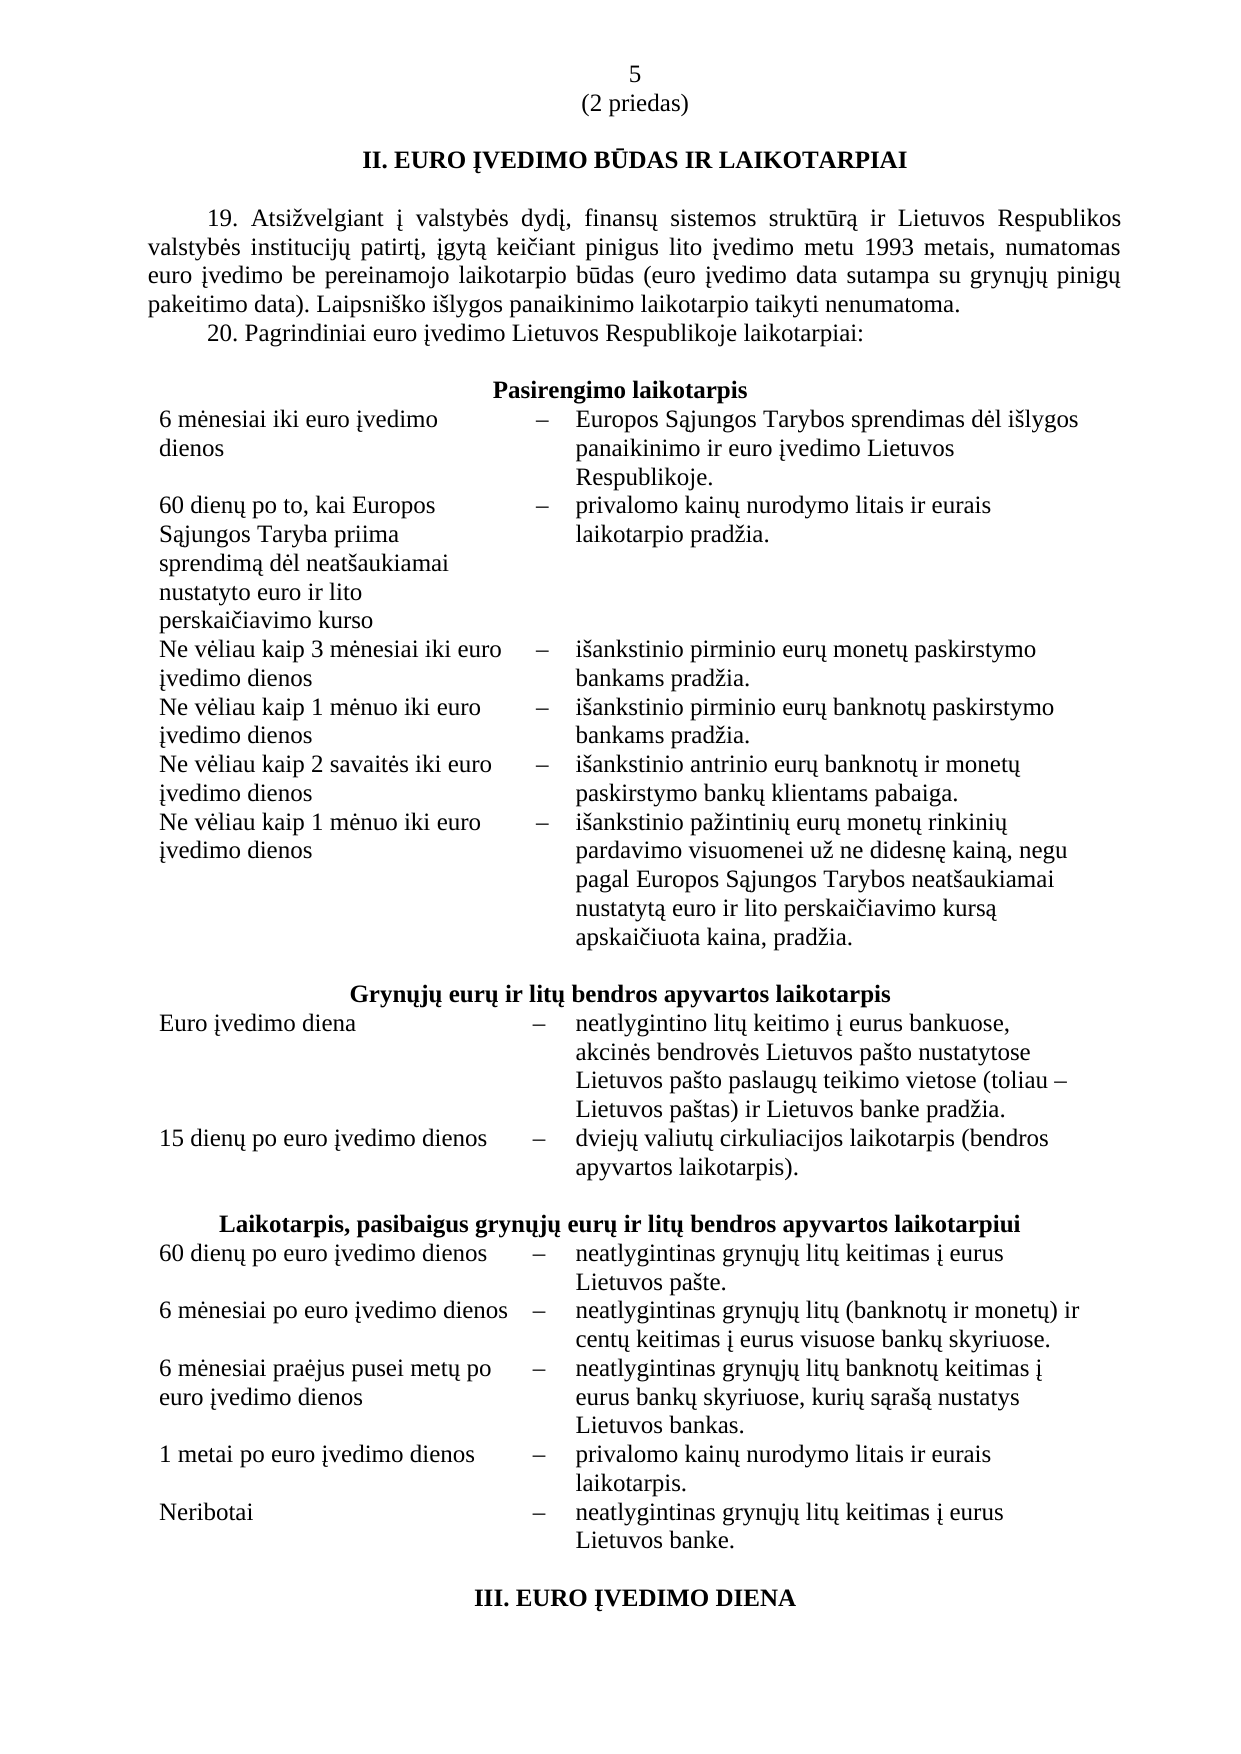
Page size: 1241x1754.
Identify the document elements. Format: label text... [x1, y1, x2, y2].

table_cell – [520, 1238, 564, 1295]
table_cell – [520, 749, 564, 807]
table_cell Grynųjų eurų ir litų bendros apyvartos laikotarpis [148, 979, 1092, 1008]
table_cell – [520, 1353, 564, 1439]
table_cell Europos Sąjungos Tarybos sprendimas dėl išlygos panaikinimo ir euro įvedimo Lietuvos Respublikoje. [564, 404, 1092, 490]
table_cell 6 mėnesiai po euro įvedimo dienos [148, 1295, 520, 1353]
table_cell 60 dienų po to, kai Europos Sąjungos Taryba priima sprendimą dėl neatšaukiamai nustatyto euro ir lito perskaičiavimo kurso [148, 490, 520, 634]
table_cell neatlygintinas grynųjų litų keitimas į eurus Lietuvos pašte. [564, 1238, 1092, 1295]
table_cell neatlygintinas grynųjų litų banknotų keitimas į eurus bankų skyriuose, kurių sąrašą nustatys Lietuvos bankas. [564, 1353, 1092, 1439]
table_cell – [520, 1497, 564, 1554]
table_cell Neribotai [148, 1497, 520, 1554]
table_cell dviejų valiutų cirkuliacijos laikotarpis (bendros apyvartos laikotarpis). [564, 1123, 1092, 1180]
table_cell – [520, 1439, 564, 1497]
table_cell neatlygintino litų keitimo į eurus bankuose, akcinės bendrovės Lietuvos pašto nustatytose Lietuvos pašto paslaugų teikimo vietose (toliau – Lietuvos paštas) ir Lietuvos banke pradžia. [564, 1008, 1092, 1123]
table_cell išankstinio pirminio eurų monetų paskirstymo bankams pradžia. [564, 634, 1092, 692]
table_cell – [520, 692, 564, 749]
table_cell privalomo kainų nurodymo litais ir eurais laikotarpis. [564, 1439, 1092, 1497]
table_cell [564, 950, 1092, 979]
table_cell neatlygintinas grynųjų litų keitimas į eurus Lietuvos banke. [564, 1497, 1092, 1554]
table_cell – [520, 807, 564, 950]
table_cell [148, 950, 520, 979]
table_cell 1 metai po euro įvedimo dienos [148, 1439, 520, 1497]
table_cell – [520, 1123, 564, 1180]
table_cell Laikotarpis, pasibaigus grynųjų eurų ir litų bendros apyvartos laikotarpiui [148, 1209, 1092, 1238]
table_cell Ne vėliau kaip 1 mėnuo iki euro įvedimo dienos [148, 692, 520, 749]
table_header Pasirengimo laikotarpis [148, 375, 1092, 404]
table_cell 60 dienų po euro įvedimo dienos [148, 1238, 520, 1295]
table_cell Euro įvedimo diena [148, 1008, 520, 1123]
table_cell išankstinio pažintinių eurų monetų rinkinių pardavimo visuomenei už ne didesnę kainą, negu pagal Europos Sąjungos Tarybos neatšaukiamai nustatytą euro ir lito perskaičiavimo kursą apskaičiuota kaina, pradžia. [564, 807, 1092, 950]
table_cell Ne vėliau kaip 1 mėnuo iki euro įvedimo dienos [148, 807, 520, 950]
table_cell – [520, 404, 564, 490]
table_cell [520, 950, 564, 979]
table_cell Ne vėliau kaip 2 savaitės iki euro įvedimo dienos [148, 749, 520, 807]
table_cell – [520, 1008, 564, 1123]
table_cell 6 mėnesiai praėjus pusei metų po euro įvedimo dienos [148, 1353, 520, 1439]
table_cell 6 mėnesiai iki euro įvedimo dienos [148, 404, 520, 490]
table_cell išankstinio antrinio eurų banknotų ir monetų paskirstymo bankų klientams pabaiga. [564, 749, 1092, 807]
table_cell [148, 1180, 520, 1209]
table_cell Ne vėliau kaip 3 mėnesiai iki euro įvedimo dienos [148, 634, 520, 692]
table_cell – [520, 490, 564, 634]
text II. Euro įvedimo būdas IR LAIKOTARPIAI [148, 145, 1122, 174]
table_cell privalomo kainų nurodymo litais ir eurais laikotarpio pradžia. [564, 490, 1092, 634]
text 20. Pagrindiniai euro įvedimo Lietuvos Respublikoje laikotarpiai: [148, 318, 1122, 347]
text III. Euro įvedimo diena [148, 1583, 1122, 1612]
table_cell išankstinio pirminio eurų banknotų paskirstymo bankams pradžia. [564, 692, 1092, 749]
table_cell neatlygintinas grynųjų litų (banknotų ir monetų) ir centų keitimas į eurus visuose bankų skyriuose. [564, 1295, 1092, 1353]
table_cell 15 dienų po euro įvedimo dienos [148, 1123, 520, 1180]
table_cell [520, 1180, 564, 1209]
table_cell – [520, 634, 564, 692]
table_cell [564, 1180, 1092, 1209]
table_cell – [520, 1295, 564, 1353]
text 19. Atsižvelgiant į valstybės dydį, finansų sistemos struktūrą ir Lietuvos Respublikos valstybės institucijų patirtį, įgytą keičiant pinigus lito įvedimo metu 1993 metais, numatomas euro įvedimo be pereinamojo laikotarpio būdas (euro įvedimo data sutampa su grynųjų pinigų pakeitimo data). Laipsniško išlygos panaikinimo laikotarpio taikyti nenumatoma. [148, 203, 1122, 318]
